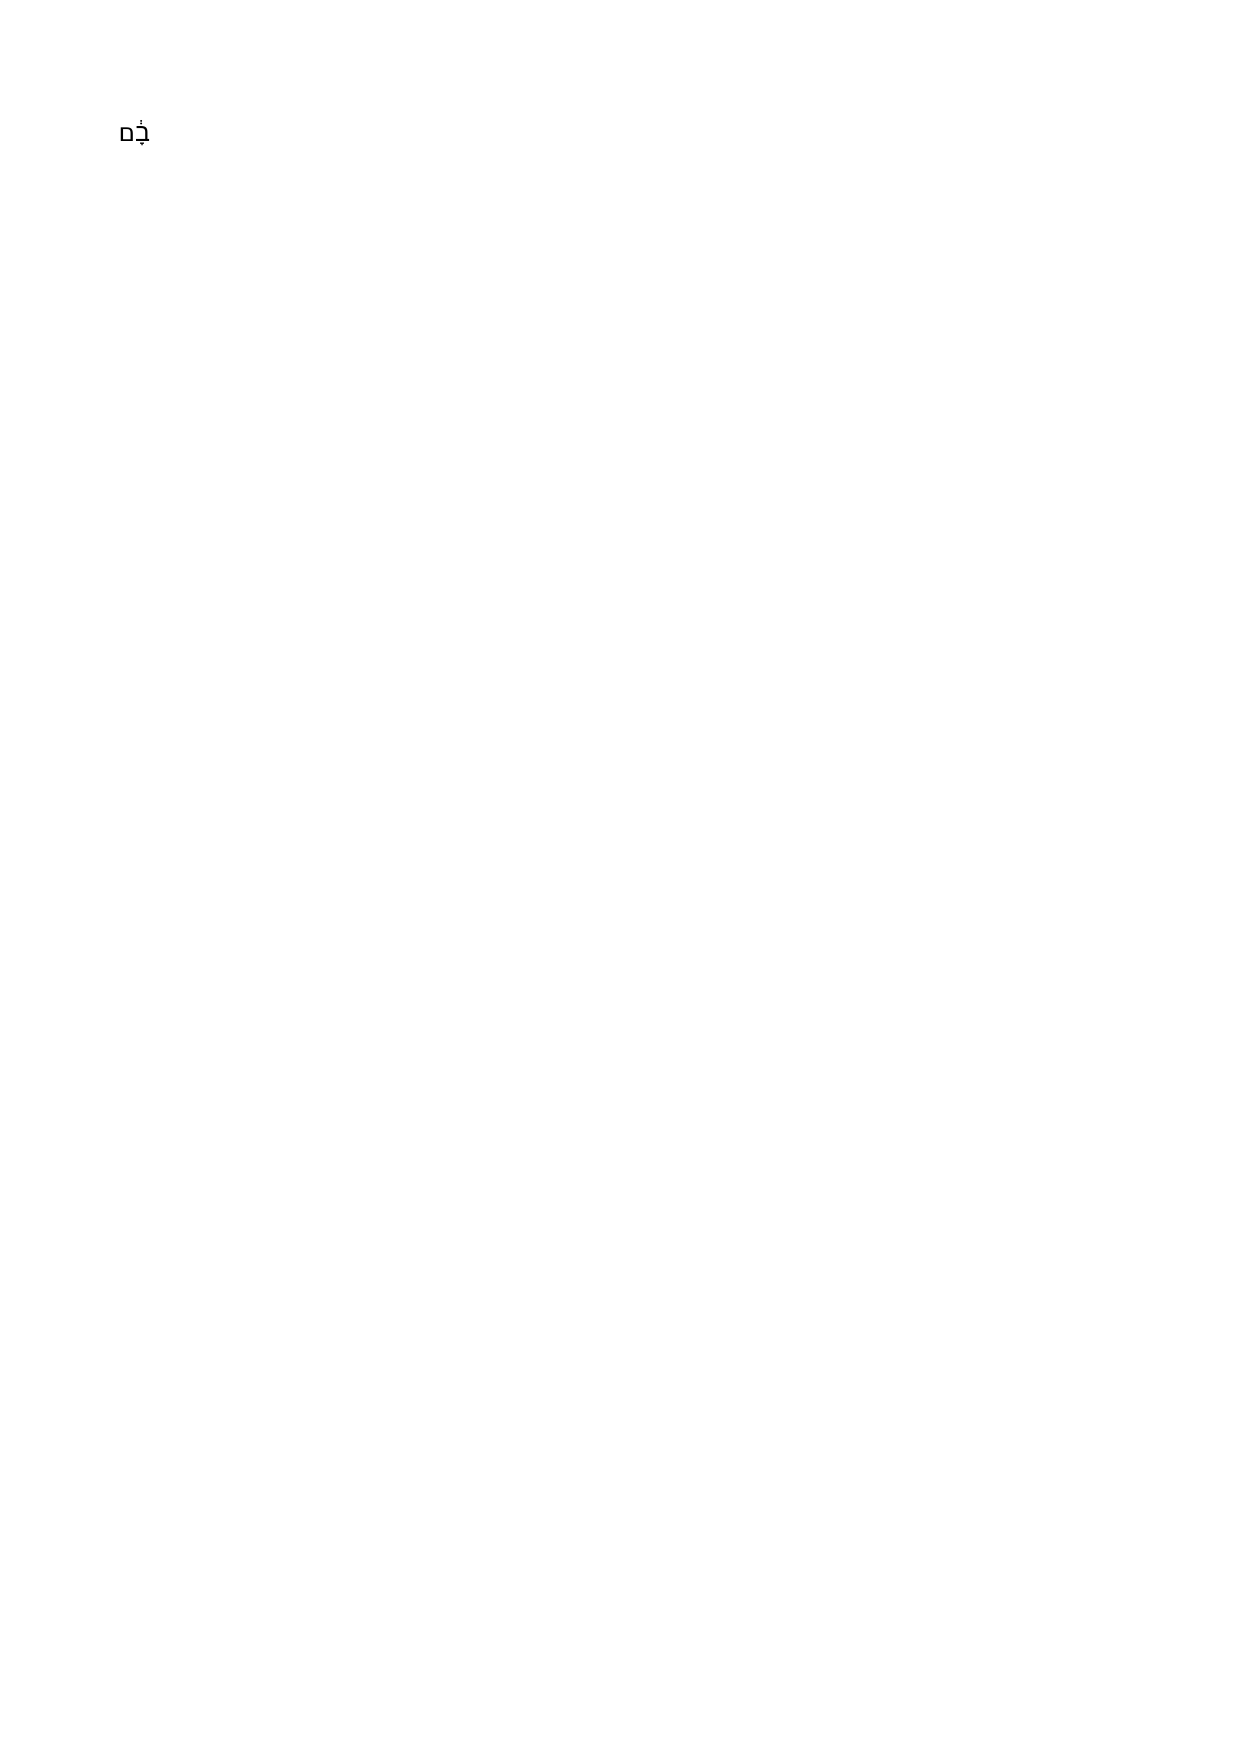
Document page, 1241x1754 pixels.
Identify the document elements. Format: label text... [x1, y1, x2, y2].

text בָ֔ם [118, 118, 1122, 147]
